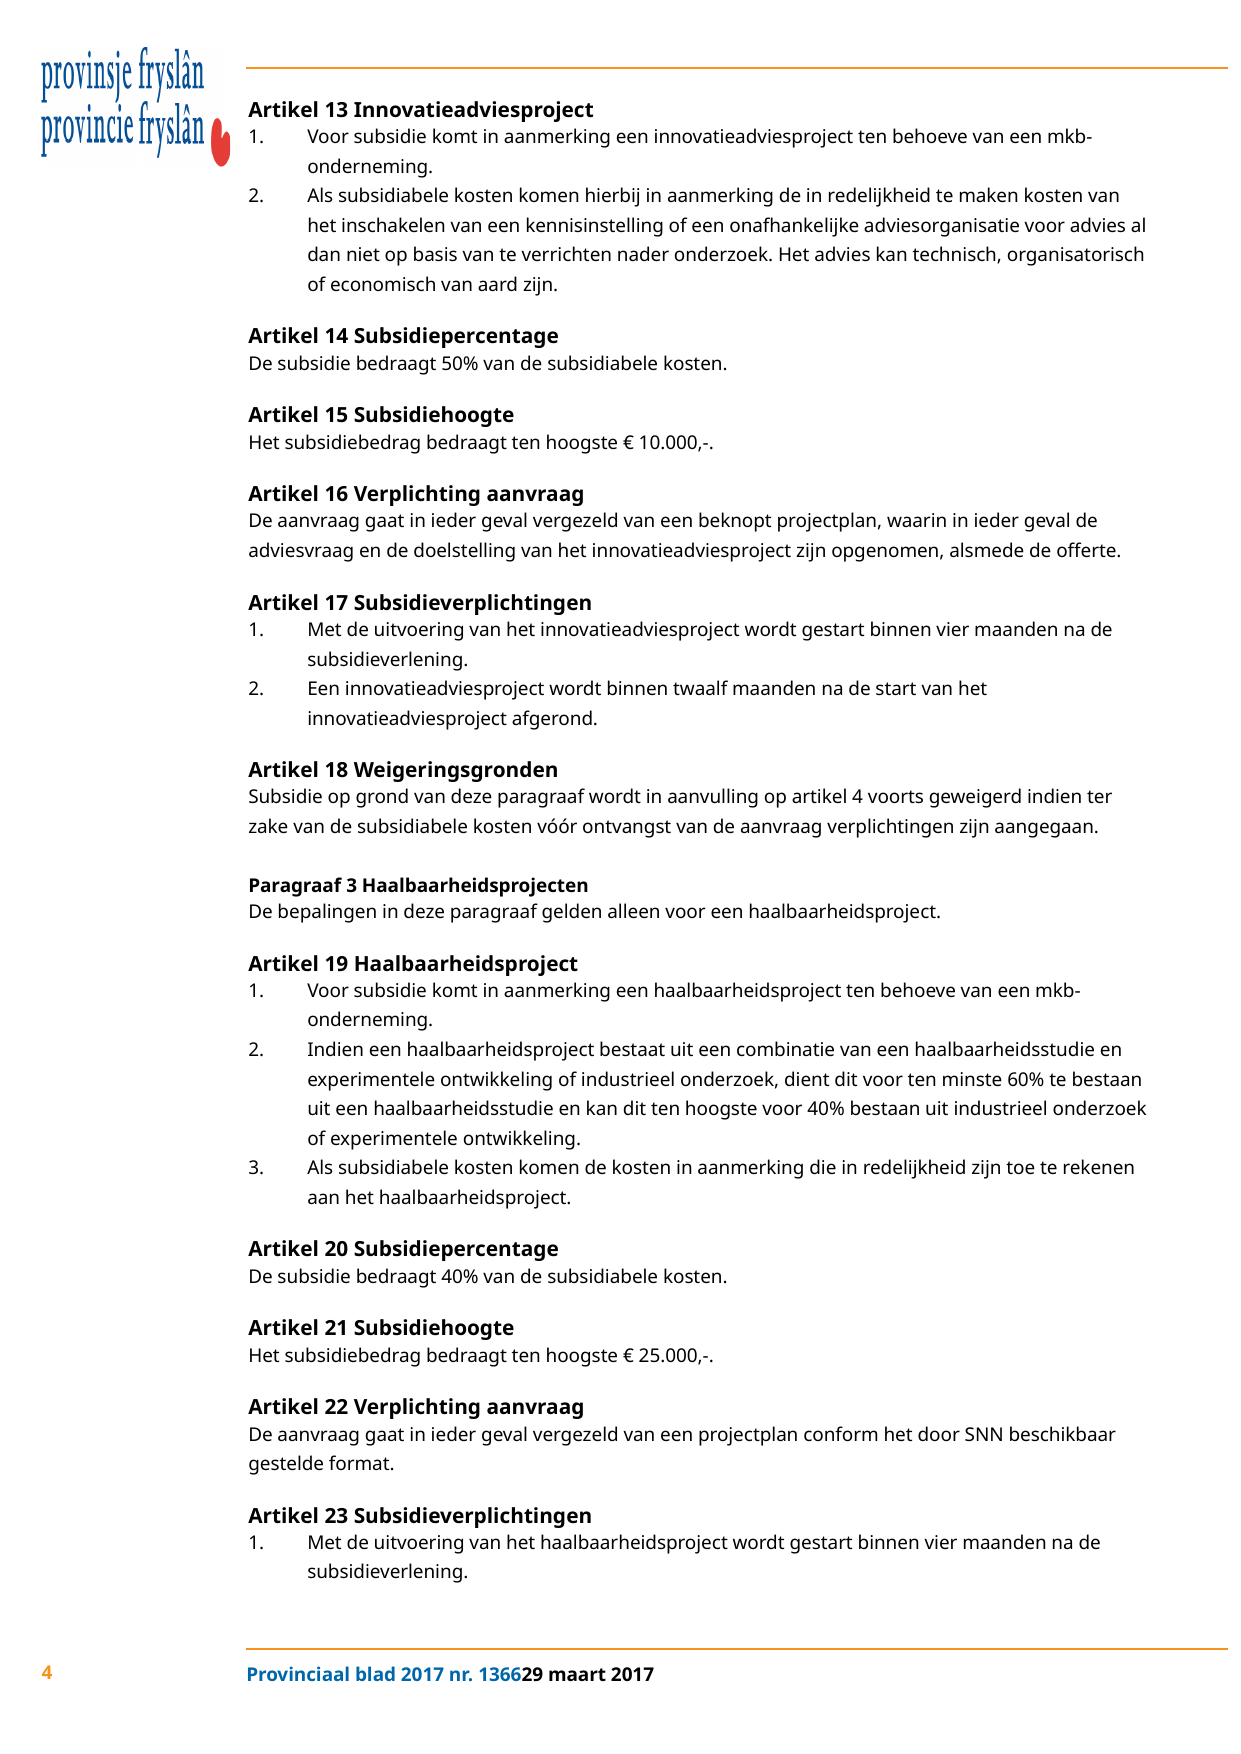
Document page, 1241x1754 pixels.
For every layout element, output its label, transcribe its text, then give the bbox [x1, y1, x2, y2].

text Artikel 23 Subsidieverplichtingen [248, 1501, 1152, 1529]
text Artikel 18 Weigeringsgronden [248, 755, 1152, 784]
list Als subsidiabele kosten komen hierbij in aanmerking de in redelijkheid te maken kosten van het inschakelen van een kennisinstelling of een onafhankelijke adviesorganisatie voor advies al dan niet op basis van te verrichten nader onderzoek. Het advies kan technisch, organisatorisch of economisch van aard zijn. [248, 182, 1152, 297]
list Indien een haalbaarheidsproject bestaat uit een combinatie van een haalbaarheidsstudie en experimentele ontwikkeling of industrieel onderzoek, dient dit voor ten minste 60% te bestaan uit een haalbaarheidsstudie en kan dit ten hoogste voor 40% bestaan uit industrieel onderzoek of experimentele ontwikkeling. [248, 1036, 1152, 1151]
text Artikel 13 Innovatieadviesproject [248, 95, 1152, 123]
list Een innovatieadviesproject wordt binnen twaalf maanden na de start van het innovatieadviesproject afgerond. [248, 675, 1152, 731]
list Als subsidiabele kosten komen de kosten in aanmerking die in redelijkheid zijn toe te rekenen aan het haalbaarheidsproject. [248, 1154, 1152, 1210]
text Artikel 21 Subsidiehoogte [248, 1313, 1152, 1342]
text Artikel 15 Subsidiehoogte [248, 400, 1152, 429]
text De subsidie bedraagt 40% van de subsidiabele kosten. [248, 1263, 1152, 1289]
text Subsidie op grond van deze paragraaf wordt in aanvulling op artikel 4 voorts geweigerd indien ter zake van de subsidiabele kosten vóór ontvangst van de aanvraag verplichtingen zijn aangegaan. [248, 784, 1152, 839]
text Artikel 19 Haalbaarheidsproject [248, 949, 1152, 977]
list Voor subsidie komt in aanmerking een haalbaarheidsproject ten behoeve van een mkb-onderneming. [248, 977, 1152, 1032]
text Het subsidiebedrag bedraagt ten hoogste € 25.000,-. [248, 1342, 1152, 1368]
list Met de uitvoering van het innovatieadviesproject wordt gestart binnen vier maanden na de subsidieverlening. [248, 616, 1152, 671]
list Met de uitvoering van het haalbaarheidsproject wordt gestart binnen vier maanden na de subsidieverlening. [248, 1529, 1152, 1584]
text Artikel 22 Verplichting aanvraag [248, 1392, 1152, 1421]
text Artikel 20 Subsidiepercentage [248, 1234, 1152, 1263]
text Artikel 14 Subsidiepercentage [248, 322, 1152, 350]
list Voor subsidie komt in aanmerking een innovatieadviesproject ten behoeve van een mkb-onderneming. [248, 123, 1152, 178]
text Artikel 16 Verplichting aanvraag [248, 479, 1152, 508]
text De bepalingen in deze paragraaf gelden alleen voor een haalbaarheidsproject. [248, 898, 1152, 924]
text De aanvraag gaat in ieder geval vergezeld van een beknopt projectplan, waarin in ieder geval de adviesvraag en de doelstelling van het innovatieadviesproject zijn opgenomen, alsmede de offerte. [248, 508, 1152, 563]
text De aanvraag gaat in ieder geval vergezeld van een projectplan conform het door SNN beschikbaar gestelde format. [248, 1421, 1152, 1476]
text Artikel 17 Subsidieverplichtingen [248, 588, 1152, 616]
text Het subsidiebedrag bedraagt ten hoogste € 10.000,-. [248, 429, 1152, 454]
text De subsidie bedraagt 50% van de subsidiabele kosten. [248, 350, 1152, 376]
picture [41, 47, 231, 172]
text Paragraaf 3 Haalbaarheidsprojecten [248, 872, 1152, 898]
